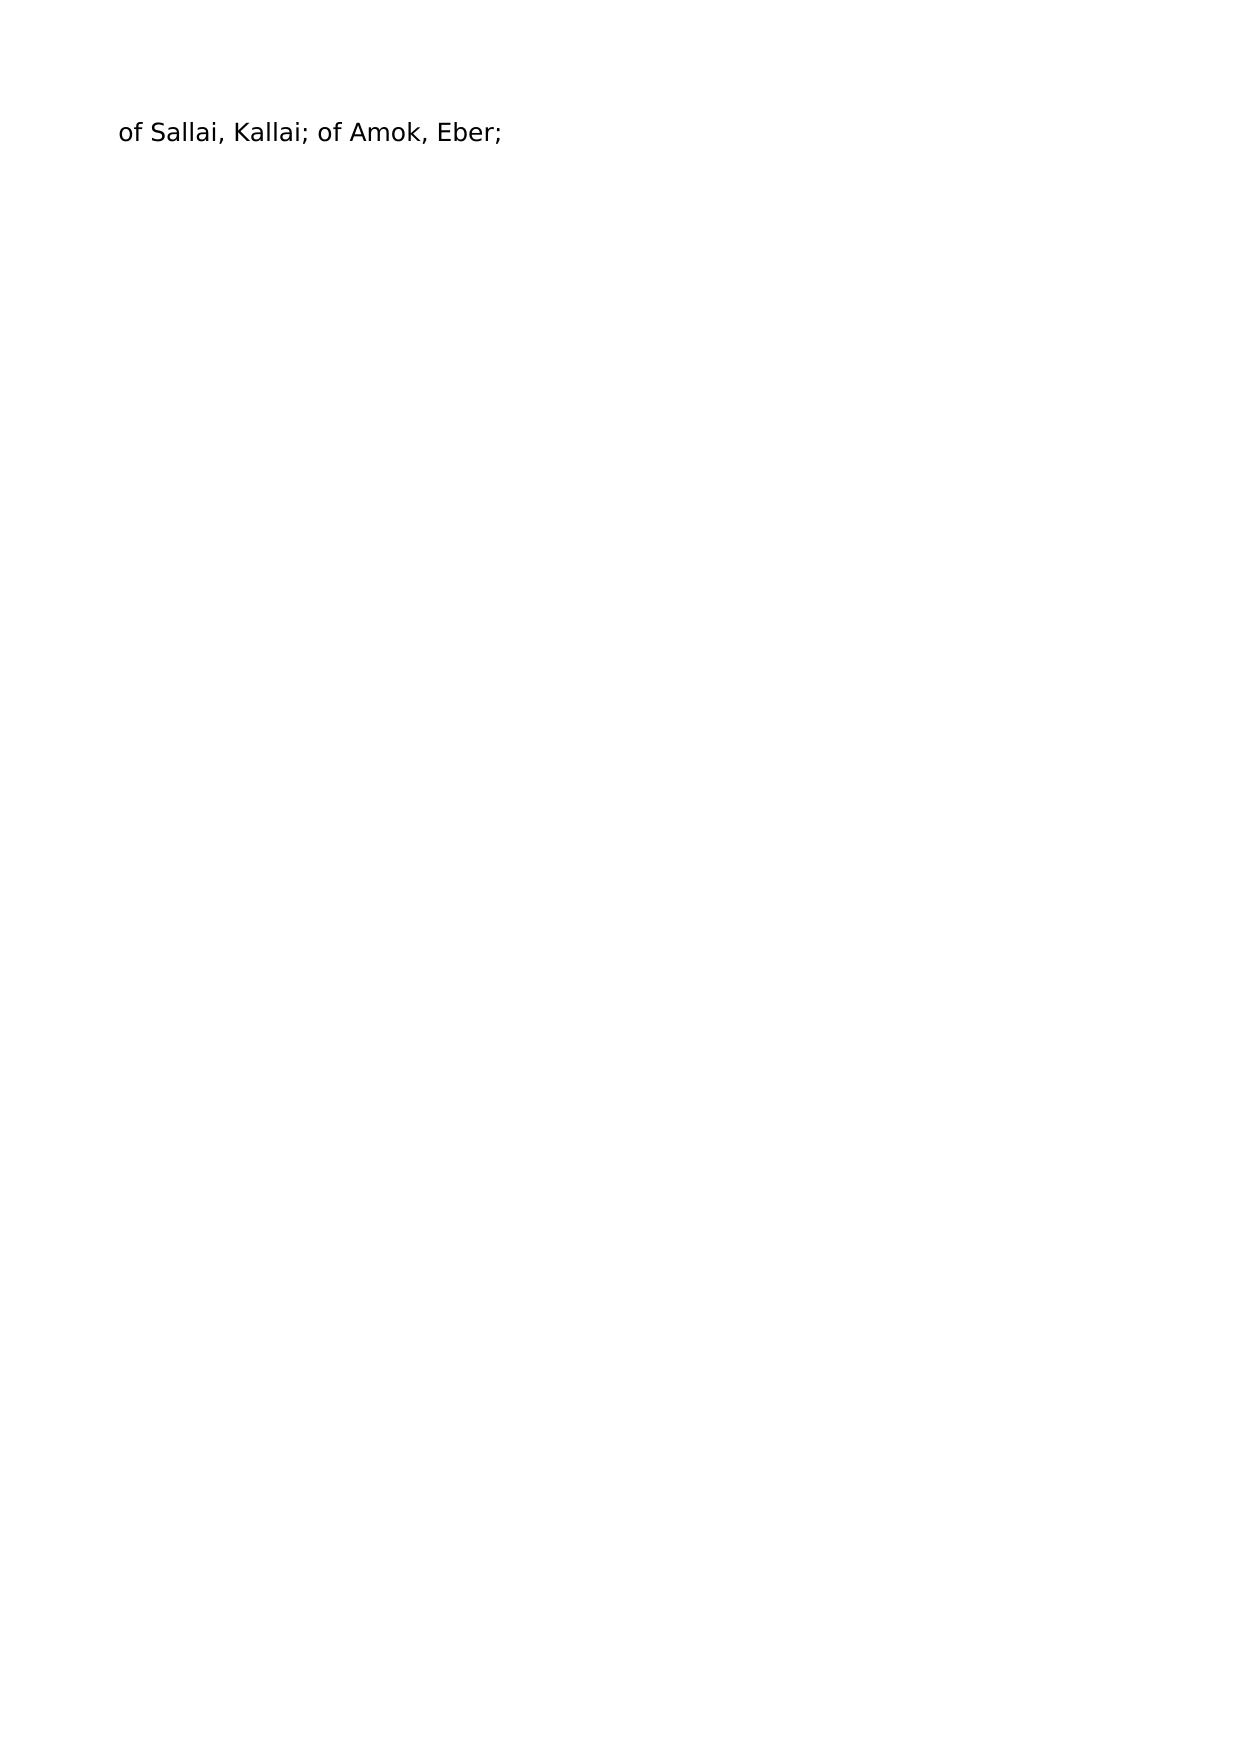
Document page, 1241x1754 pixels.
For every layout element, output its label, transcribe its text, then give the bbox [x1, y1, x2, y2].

text of Sallai, Kallai; of Amok, Eber; [118, 118, 1122, 147]
